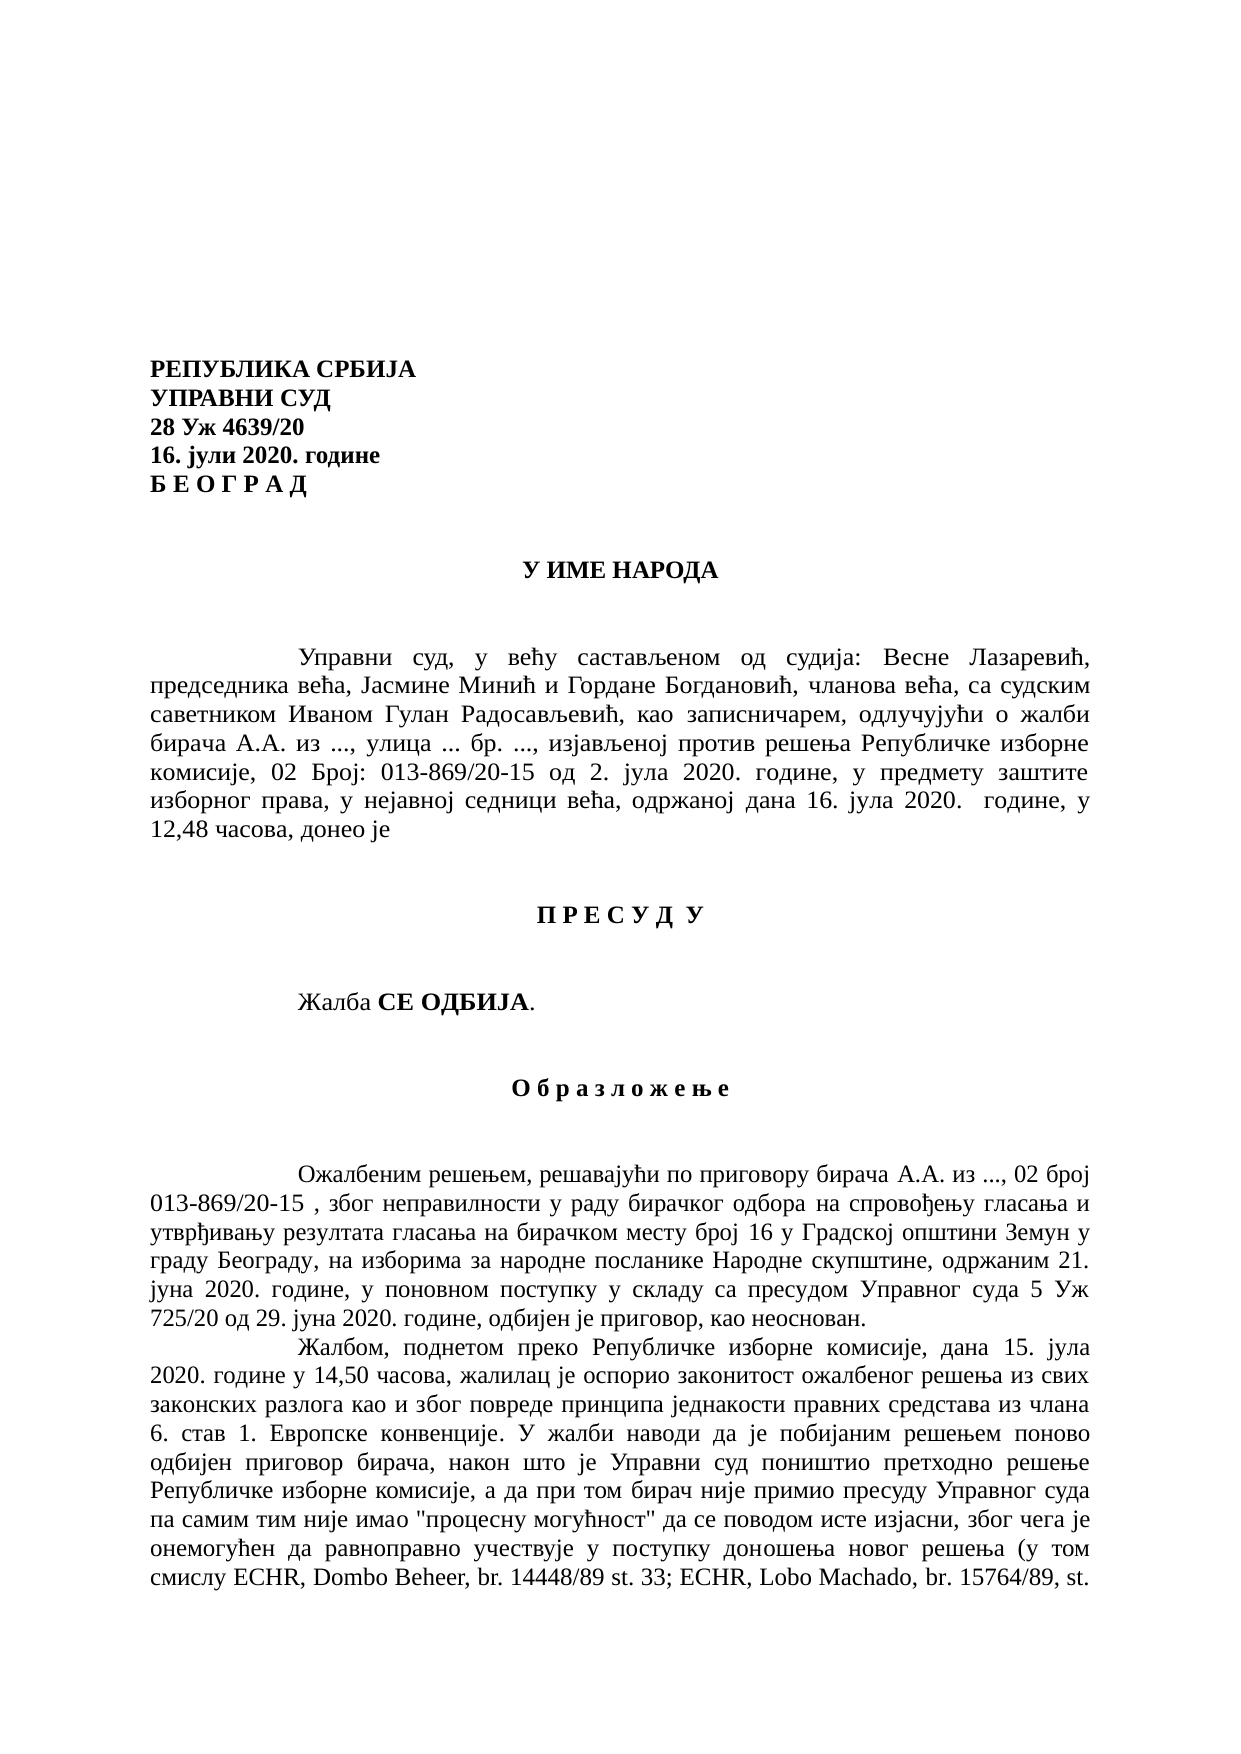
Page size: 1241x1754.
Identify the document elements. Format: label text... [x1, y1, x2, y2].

text РЕПУБЛИКА СРБИЈА [150, 148, 1090, 383]
text Управни суд, у већу састављеном од судија: Весне Лазаревић, председника већа, Јасмине Минић и Гордане Богдановић, чланова већа, са судским саветником Иваном Гулан Радосављевић, као записничарем, одлучујући о жалби бирача A.A. из ..., улица ... бр. ..., изјављеној против решења Републичке изборне комисије, 02 Број: 013-869/20-15 од 2. јула 2020. године, у предмету заштите изборног права, у нејавној седници већа, одржаној дана 16. јула 2020. године, у 12,48 часова, донео је [150, 642, 1090, 843]
text Жалба СЕ ОДБИЈА. [150, 987, 1090, 1015]
text О б р а з л о ж е њ е [150, 1073, 1090, 1102]
text Ожалбеним решењем, решавајући по приговору бирача А.А. из ..., 02 број 013-869/20-15 , због неправилности у раду бирачког одбора на спровођењу гласања и утврђивању резултата гласања на бирачком месту број 16 у Градској општини Земун у граду Београду, на изборима за народне посланике Народне скупштине, одржаним 21. јуна 2020. године, у поновном поступку у складу са пресудом Управног суда 5 Уж 725/20 од 29. јуна 2020. године, одбијен је приговор, као неоснован. [150, 1159, 1090, 1332]
text 28 Уж 4639/20 [150, 412, 1090, 440]
text У ИМЕ НАРОДА [150, 555, 1090, 584]
text Жалбом, поднетом преко Републичке изборне комисије, дана 15. јула 2020. године у 14,50 часова, жалилац је оспорио законитост ожалбеног решења из свих законских разлога као и због повреде принципа једнакости правних средстава из члана 6. став 1. Европске конвенције. У жалби наводи да је побијаним решењем поново одбијен приговор бирача, након што је Управни суд поништио претходно решење Републичке изборне комисије, а да при том бирач није примио пресуду Управног суда па самим тим није имао "процесну могућност" да се поводом исте изјасни, због чега је онемогућен да равноправно учествује у поступку доношења новог решења (у том смислу ECHR, Dombo Beheer, br. 14448/89 st. 33; ECHR, Lobo Machado, br. 15764/89, st. [150, 1332, 1090, 1590]
text П Р Е С У Д У [150, 900, 1090, 929]
text УПРАВНИ СУД [150, 383, 1090, 412]
text Б Е О Г Р А Д [150, 469, 1090, 498]
text 16. јули 2020. године [150, 440, 1090, 469]
